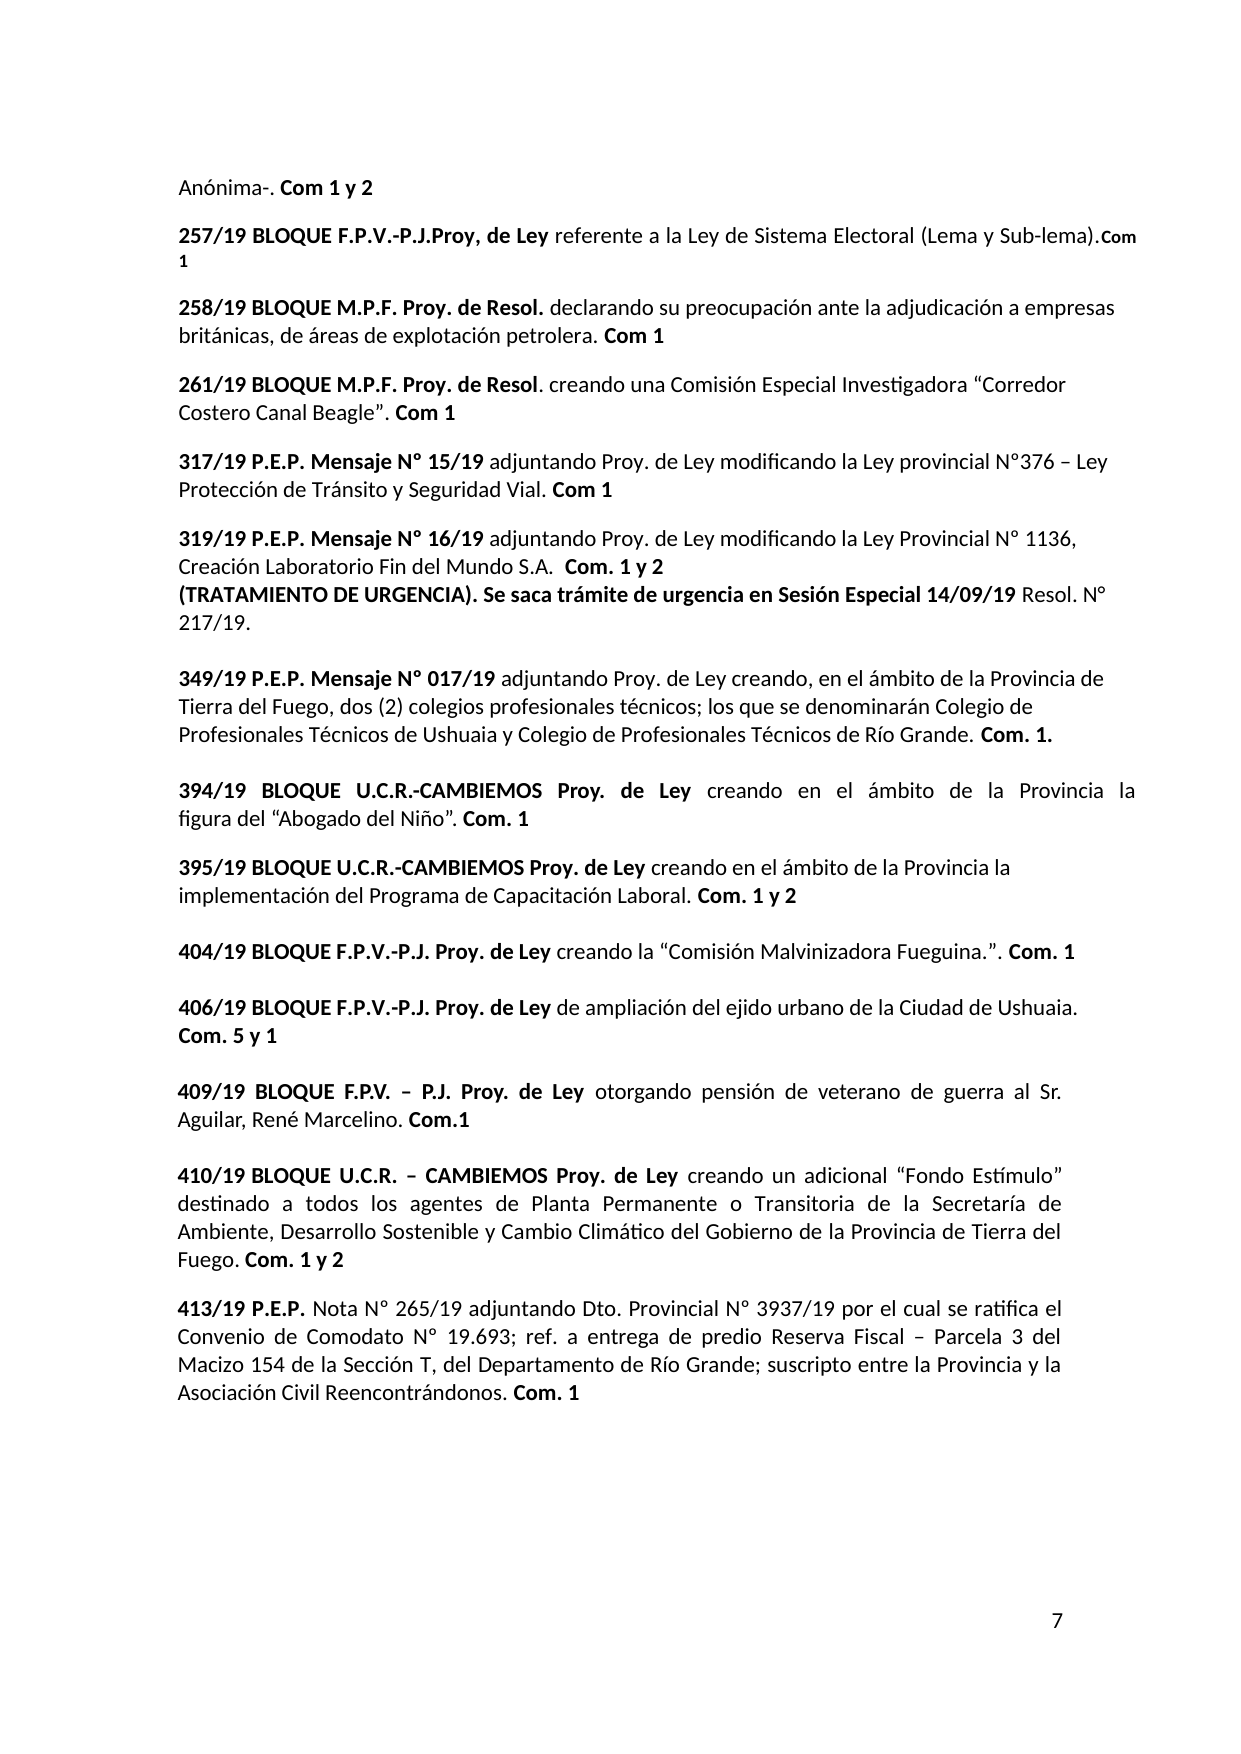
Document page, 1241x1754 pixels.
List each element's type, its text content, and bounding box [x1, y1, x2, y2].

table_cell Anónima-. Com 1 y 2 257/19 BLOQUE F.P.V.-P.J.Proy, de Ley referente a la Ley de Sistema Electoral (Lema y Sub-lema).Com 1 258/19 BLOQUE M.P.F. Proy. de Resol. declarando su preocupación ante la adjudicación a empresas británicas, de áreas de explotación petrolera. Com 1 261/19 BLOQUE M.P.F. Proy. de Resol. creando una Comisión Especial Investigadora “Corredor Costero Canal Beagle”. Com 1 317/19 P.E.P. Mensaje Nº 15/19 adjuntando Proy. de Ley modificando la Ley provincial Nº376 – Ley Protección de Tránsito y Seguridad Vial. Com 1 319/19 P.E.P. Mensaje Nº 16/19 adjuntando Proy. de Ley modificando la Ley Provincial Nº 1136, Creación Laboratorio Fin del Mundo S.A. Com. 1 y 2 (TRATAMIENTO DE URGENCIA). Se saca trámite de urgencia en Sesión Especial 14/09/19 Resol. N° 217/19. 349/19 P.E.P. Mensaje Nº 017/19 adjuntando Proy. de Ley creando, en el ámbito de la Provincia de Tierra del Fuego, dos (2) colegios profesionales técnicos; los que se denominarán Colegio de Profesionales Técnicos de Ushuaia y Colegio de Profesionales Técnicos de Río Grande. Com. 1. 394/19 BLOQUE U.C.R.-CAMBIEMOS Proy. de Ley creando en el ámbito de la Provincia la figura del “Abogado del Niño”. Com. 1 395/19 BLOQUE U.C.R.-CAMBIEMOS Proy. de Ley creando en el ámbito de la Provincia la implementación del Programa de Capacitación Laboral. Com. 1 y 2 404/19 BLOQUE F.P.V.-P.J. Proy. de Ley creando la “Comisión Malvinizadora Fueguina.”. Com. 1 406/19 BLOQUE F.P.V.-P.J. Proy. de Ley de ampliación del ejido urbano de la Ciudad de Ushuaia. Com. 5 y 1 [177, 75, 1240, 1077]
text 410/19 BLOQUE U.C.R. – CAMBIEMOS Proy. de Ley creando un adicional “Fondo Estímulo” destinado a todos los agentes de Planta Permanente o Transitoria de la Secretaría de Ambiente, Desarrollo Sostenible y Cambio Climático del Gobierno de la Provincia de Tierra del Fuego. Com. 1 y 2 [177, 1133, 1063, 1273]
text 413/19 P.E.P. Nota Nº 265/19 adjuntando Dto. Provincial Nº 3937/19 por el cual se ratifica el Convenio de Comodato Nº 19.693; ref. a entrega de predio Reserva Fiscal – Parcela 3 del Macizo 154 de la Sección T, del Departamento de Río Grande; suscripto entre la Provincia y la Asociación Civil Reencontrándonos. Com. 1 [177, 1294, 1063, 1406]
table_cell [162, 75, 177, 1077]
text 409/19 BLOQUE F.P.V. – P.J. Proy. de Ley otorgando pensión de veterano de guerra al Sr. Aguilar, René Marcelino. Com.1 [177, 1077, 1063, 1133]
